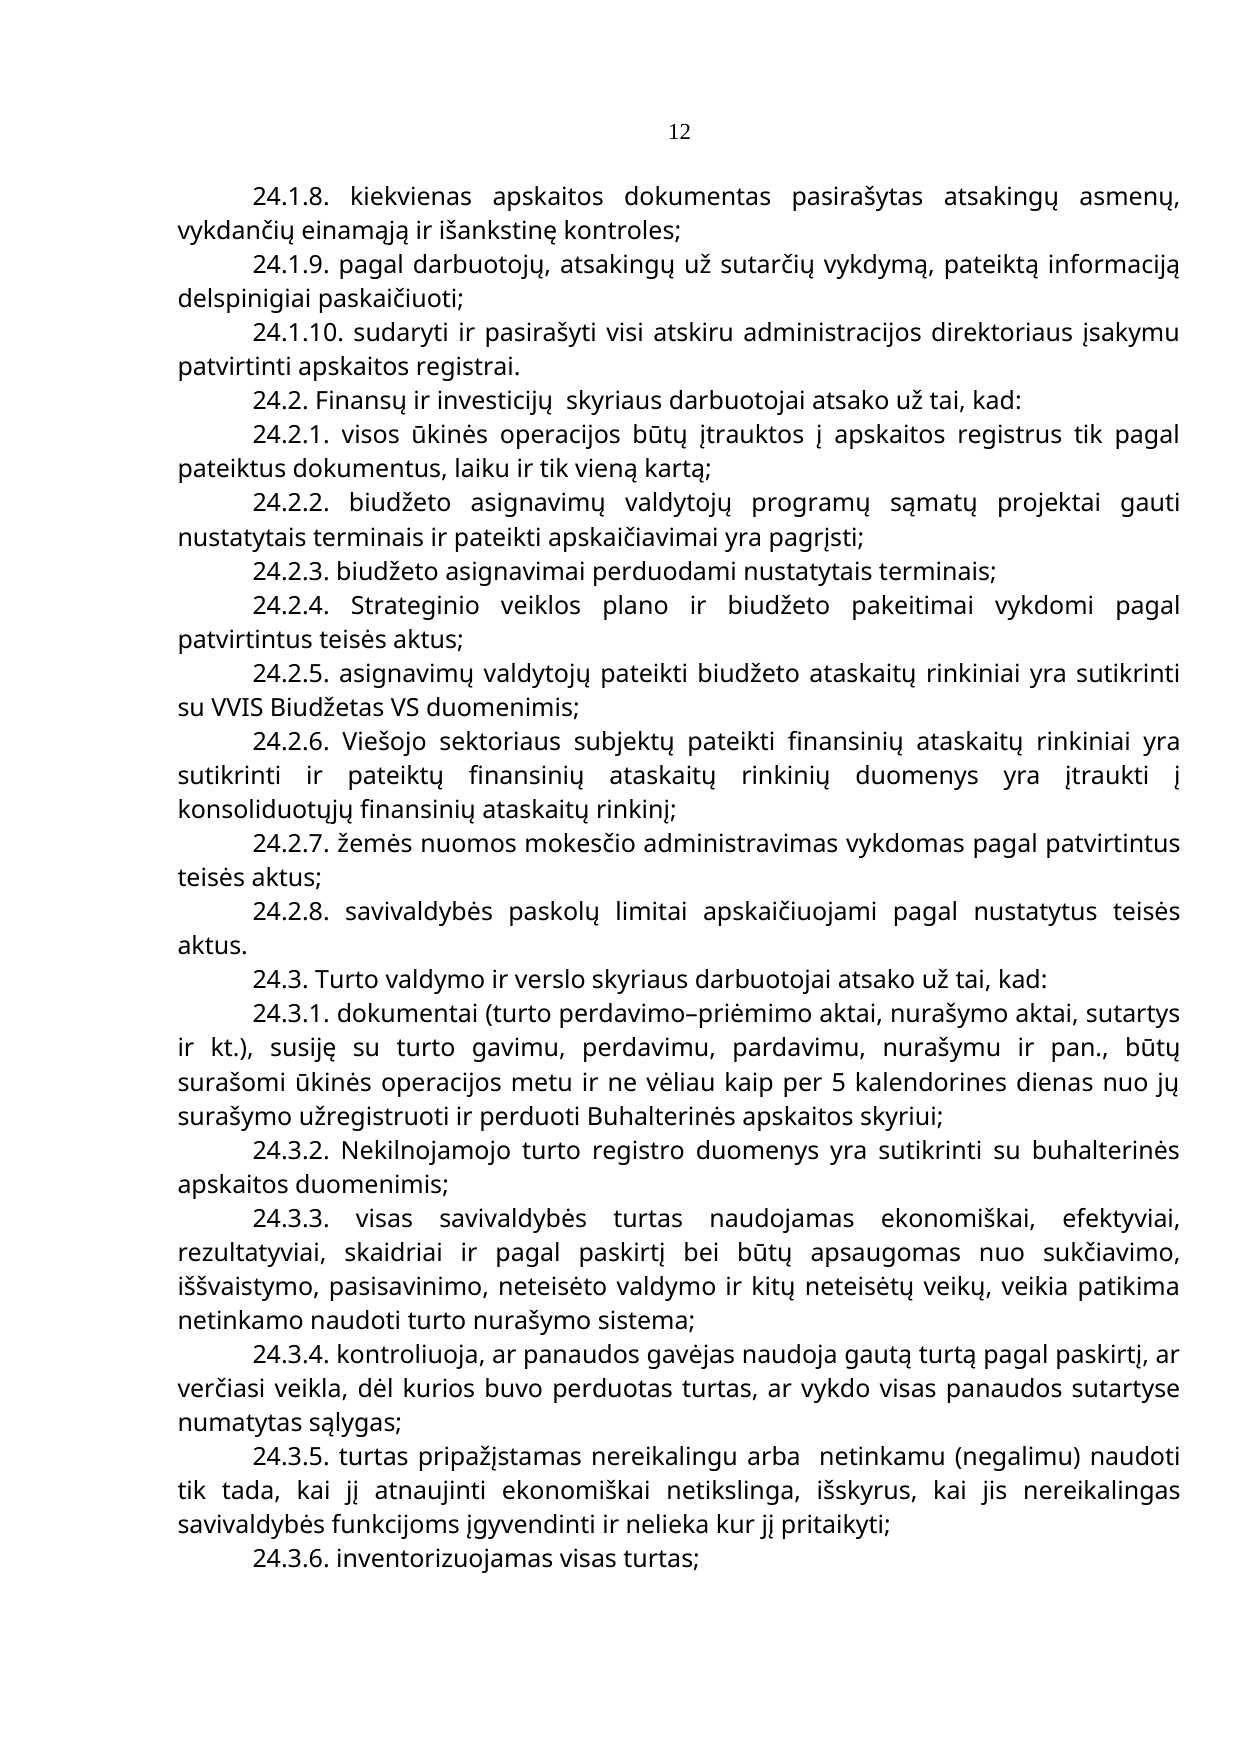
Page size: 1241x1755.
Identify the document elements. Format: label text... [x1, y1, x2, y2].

text 24.2.8. savivaldybės paskolų limitai apskaičiuojami pagal nustatytus teisės aktus. [177, 894, 1181, 962]
text 24.2.4. Strateginio veiklos plano ir biudžeto pakeitimai vykdomi pagal patvirtintus teisės aktus; [177, 587, 1181, 655]
text 24.2. Finansų ir investicijų skyriaus darbuotojai atsako už tai, kad: [177, 383, 1181, 417]
text 24.3.2. Nekilnojamojo turto registro duomenys yra sutikrinti su buhalterinės apskaitos duomenimis; [177, 1132, 1181, 1200]
text 24.1.8. kiekvienas apskaitos dokumentas pasirašytas atsakingų asmenų, vykdančių einamąją ir išankstinę kontroles; [177, 178, 1181, 247]
text 24.1.9. pagal darbuotojų, atsakingų už sutarčių vykdymą, pateiktą informaciją delspinigiai paskaičiuoti; [177, 247, 1181, 315]
text 24.1.10. sudaryti ir pasirašyti visi atskiru administracijos direktoriaus įsakymu patvirtinti apskaitos registrai. [177, 315, 1181, 383]
text 24.2.3. biudžeto asignavimai perduodami nustatytais terminais; [177, 553, 1181, 587]
text 24.3.3. visas savivaldybės turtas naudojamas ekonomiškai, efektyviai, rezultatyviai, skaidriai ir pagal paskirtį bei būtų apsaugomas nuo sukčiavimo, iššvaistymo, pasisavinimo, neteisėto valdymo ir kitų neteisėtų veikų, veikia patikima netinkamo naudoti turto nurašymo sistema; [177, 1200, 1181, 1337]
text 24.2.1. visos ūkinės operacijos būtų įtrauktos į apskaitos registrus tik pagal pateiktus dokumentus, laiku ir tik vieną kartą; [177, 417, 1181, 485]
text 24.3.1. dokumentai (turto perdavimo–priėmimo aktai, nurašymo aktai, sutartys ir kt.), susiję su turto gavimu, perdavimu, pardavimu, nurašymu ir pan., būtų surašomi ūkinės operacijos metu ir ne vėliau kaip per 5 kalendorines dienas nuo jų surašymo užregistruoti ir perduoti Buhalterinės apskaitos skyriui; [177, 996, 1181, 1132]
text 24.3.5. turtas pripažįstamas nereikalingu arba netinkamu (negalimu) naudoti tik tada, kai jį atnaujinti ekonomiškai netikslinga, išskyrus, kai jis nereikalingas savivaldybės funkcijoms įgyvendinti ir nelieka kur jį pritaikyti; [177, 1439, 1181, 1541]
text 24.2.2. biudžeto asignavimų valdytojų programų sąmatų projektai gauti nustatytais terminais ir pateikti apskaičiavimai yra pagrįsti; [177, 485, 1181, 553]
text 24.2.5. asignavimų valdytojų pateikti biudžeto ataskaitų rinkiniai yra sutikrinti su VVIS Biudžetas VS duomenimis; [177, 655, 1181, 723]
text 24.2.6. Viešojo sektoriaus subjektų pateikti finansinių ataskaitų rinkiniai yra sutikrinti ir pateiktų finansinių ataskaitų rinkinių duomenys yra įtraukti į konsoliduotųjų finansinių ataskaitų rinkinį; [177, 723, 1181, 826]
text 24.3.4. kontroliuoja, ar panaudos gavėjas naudoja gautą turtą pagal paskirtį, ar verčiasi veikla, dėl kurios buvo perduotas turtas, ar vykdo visas panaudos sutartyse numatytas sąlygas; [177, 1337, 1181, 1439]
text 24.3.6. inventorizuojamas visas turtas; [177, 1541, 1181, 1575]
text 24.2.7. žemės nuomos mokesčio administravimas vykdomas pagal patvirtintus teisės aktus; [177, 826, 1181, 894]
text 24.3. Turto valdymo ir verslo skyriaus darbuotojai atsako už tai, kad: [177, 962, 1181, 996]
